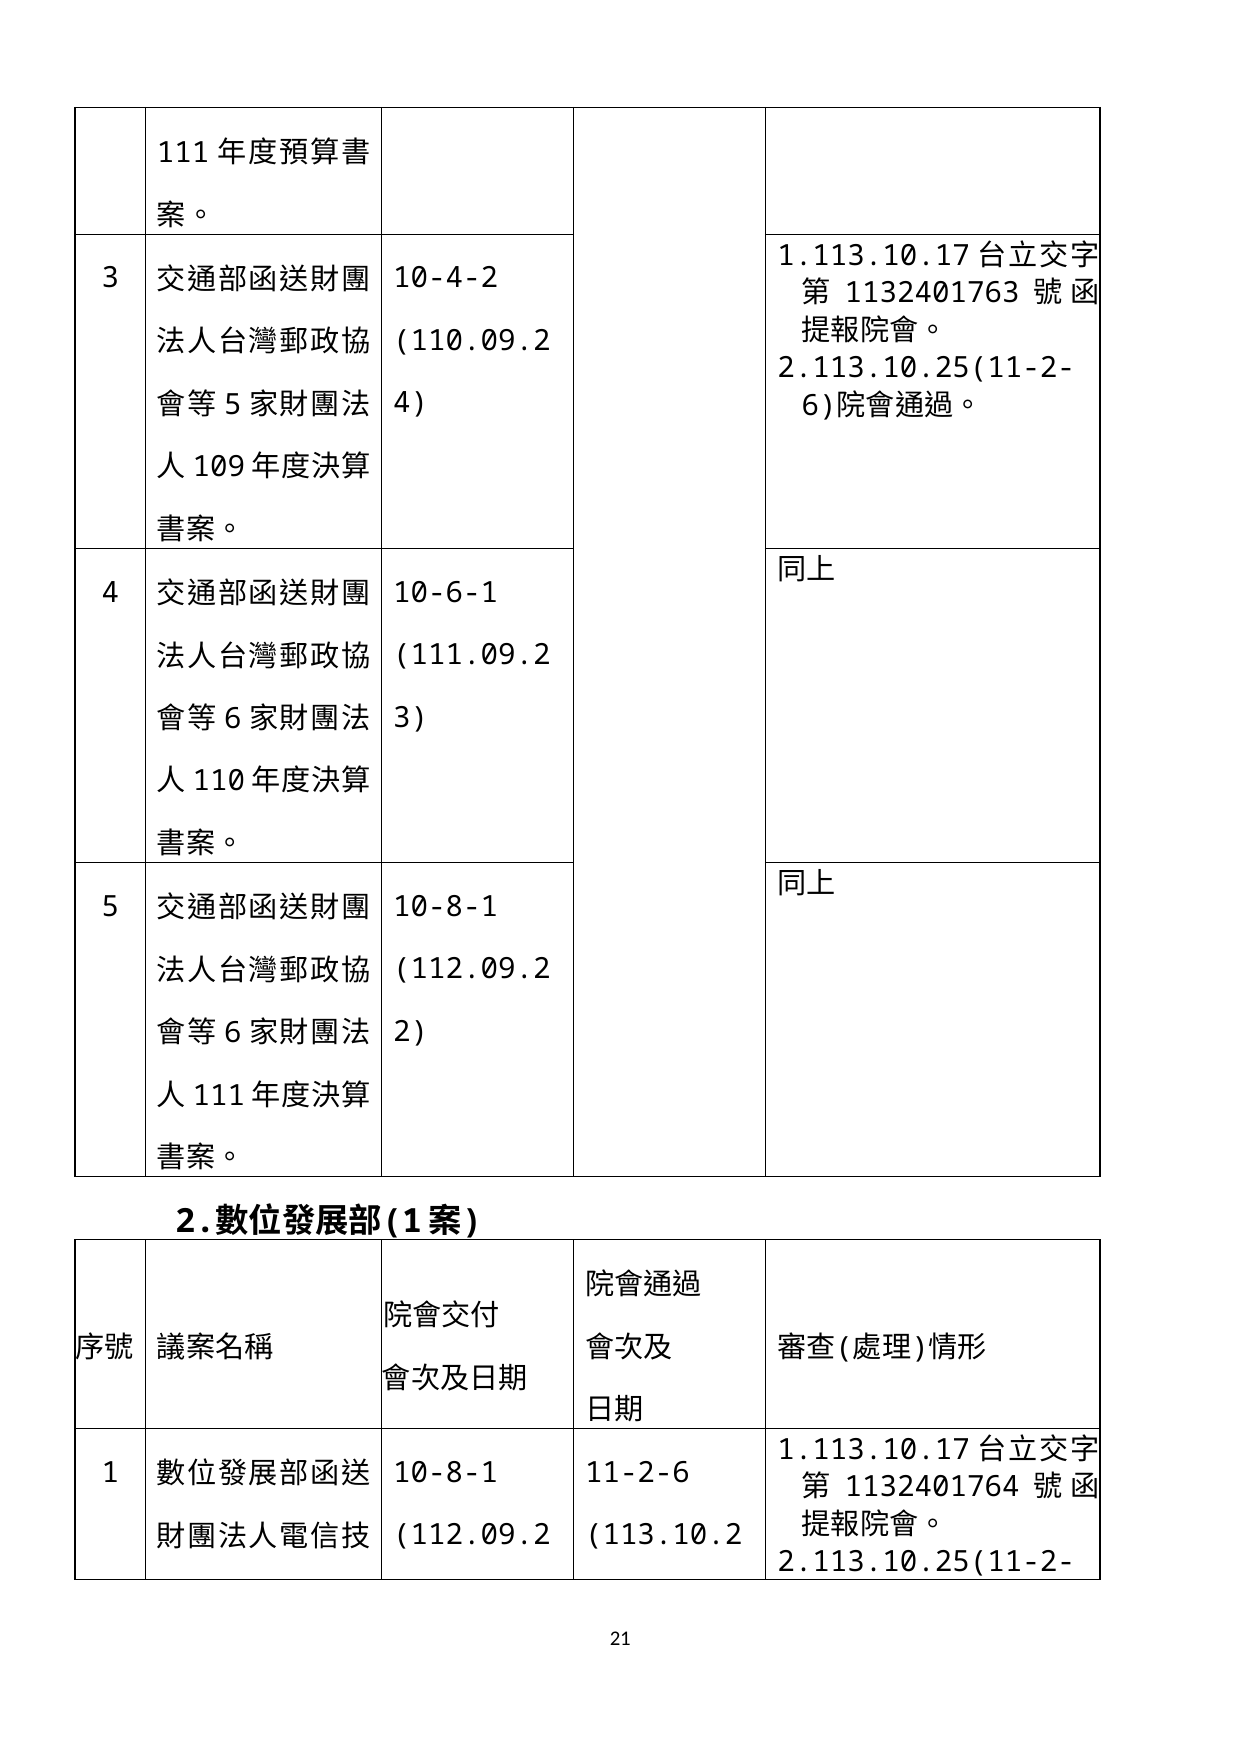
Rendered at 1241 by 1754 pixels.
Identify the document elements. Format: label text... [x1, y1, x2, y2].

table_cell 交通部函送財團法人台灣郵政協會等6家財團法人110年度決算書案。 [146, 549, 381, 862]
table_cell 同上 [766, 549, 1099, 862]
table_cell 3 [76, 235, 145, 547]
table_cell 數位發展部函送財團法人電信技 [146, 1429, 381, 1579]
table_cell 10-8-1 (112.09.22) [382, 863, 573, 1176]
table_header 院會交付 會次及日期 [382, 1240, 573, 1428]
table_cell [574, 108, 765, 1176]
table_header 審查(處理)情形 [766, 1240, 1099, 1428]
table_header 序號 [76, 1240, 145, 1428]
table_cell 10-8-1 (112.09.2 [382, 1429, 573, 1579]
table_cell 1.113.10.17台立交字第1132401764號函提報院會。 2.113.10.25(11-2- [766, 1429, 1099, 1579]
table_cell 1 [76, 1429, 145, 1579]
table_cell 交通部函送財團法人台灣郵政協會等5家財團法人109年度決算書案。 [146, 235, 381, 547]
table_cell [766, 108, 1099, 233]
table_cell 111年度預算書案。 [146, 108, 381, 233]
table_cell [382, 108, 573, 233]
subtitle 2.數位發展部(1案) [75, 1177, 1165, 1239]
table_cell 同上 [766, 863, 1099, 1176]
table_cell 1.113.10.17台立交字第1132401763號函提報院會。 2.113.10.25(11-2-6)院會通過。 [766, 235, 1099, 547]
table_cell [76, 108, 145, 233]
table_cell 11-2-6 (113.10.2 [574, 1429, 765, 1579]
table_cell 5 [76, 863, 145, 1176]
table_header 議案名稱 [146, 1240, 381, 1428]
table_cell 4 [76, 549, 145, 862]
table_header 院會通過 會次及 日期 [574, 1240, 765, 1428]
table_cell 10-4-2 (110.09.24) [382, 235, 573, 547]
table_cell 交通部函送財團法人台灣郵政協會等6家財團法人111年度決算書案。 [146, 863, 381, 1176]
table_cell 10-6-1 (111.09.23) [382, 549, 573, 862]
